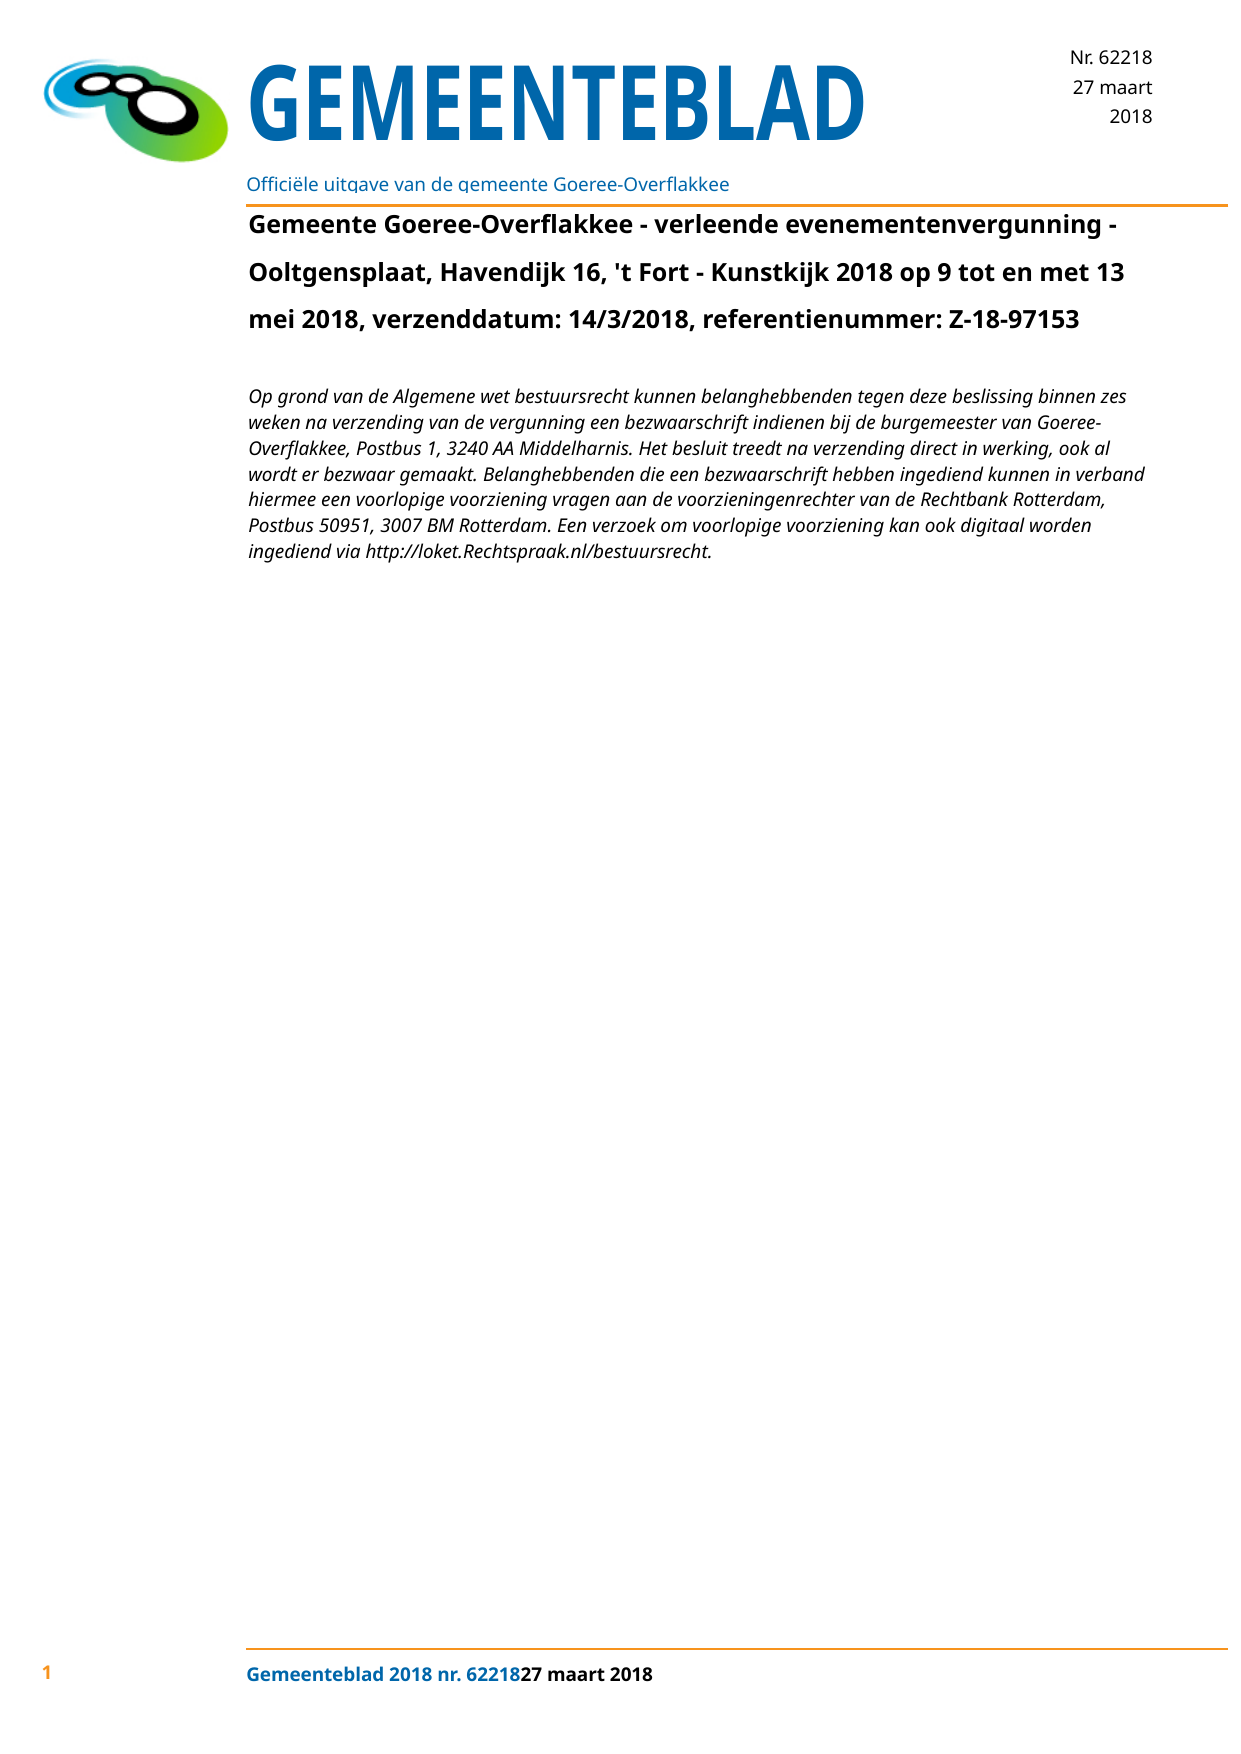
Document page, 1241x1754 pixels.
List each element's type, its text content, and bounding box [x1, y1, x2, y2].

text Op grond van de Algemene wet bestuursrecht kunnen belanghebbenden tegen deze beslissing binnen zes weken na verzending van de vergunning een bezwaarschrift indienen bij de burgemeester van Goeree-Overflakkee, Postbus 1, 3240 AA Middelharnis. Het besluit treedt na verzending direct in werking, ook al wordt er bezwaar gemaakt. Belanghebbenden die een bezwaarschrift hebben ingediend kunnen in verband hiermee een voorlopige voorziening vragen aan de voorzieningenrechter van de Rechtbank Rotterdam, Postbus 50951, 3007 BM Rotterdam. Een verzoek om voorlopige voorziening kan ook digitaal worden ingediend via http://loket.Rechtspraak.nl/bestuursrecht. [248, 384, 1152, 564]
text Gemeente Goeree-Overflakkee - verleende evenementenvergunning - Ooltgensplaat, Havendijk 16, 't Fort - Kunstkijk 2018 op 9 tot en met 13 mei 2018, verzenddatum: 14/3/2018, referentienummer: Z-18-97153 [248, 207, 1152, 336]
picture [41, 47, 231, 172]
